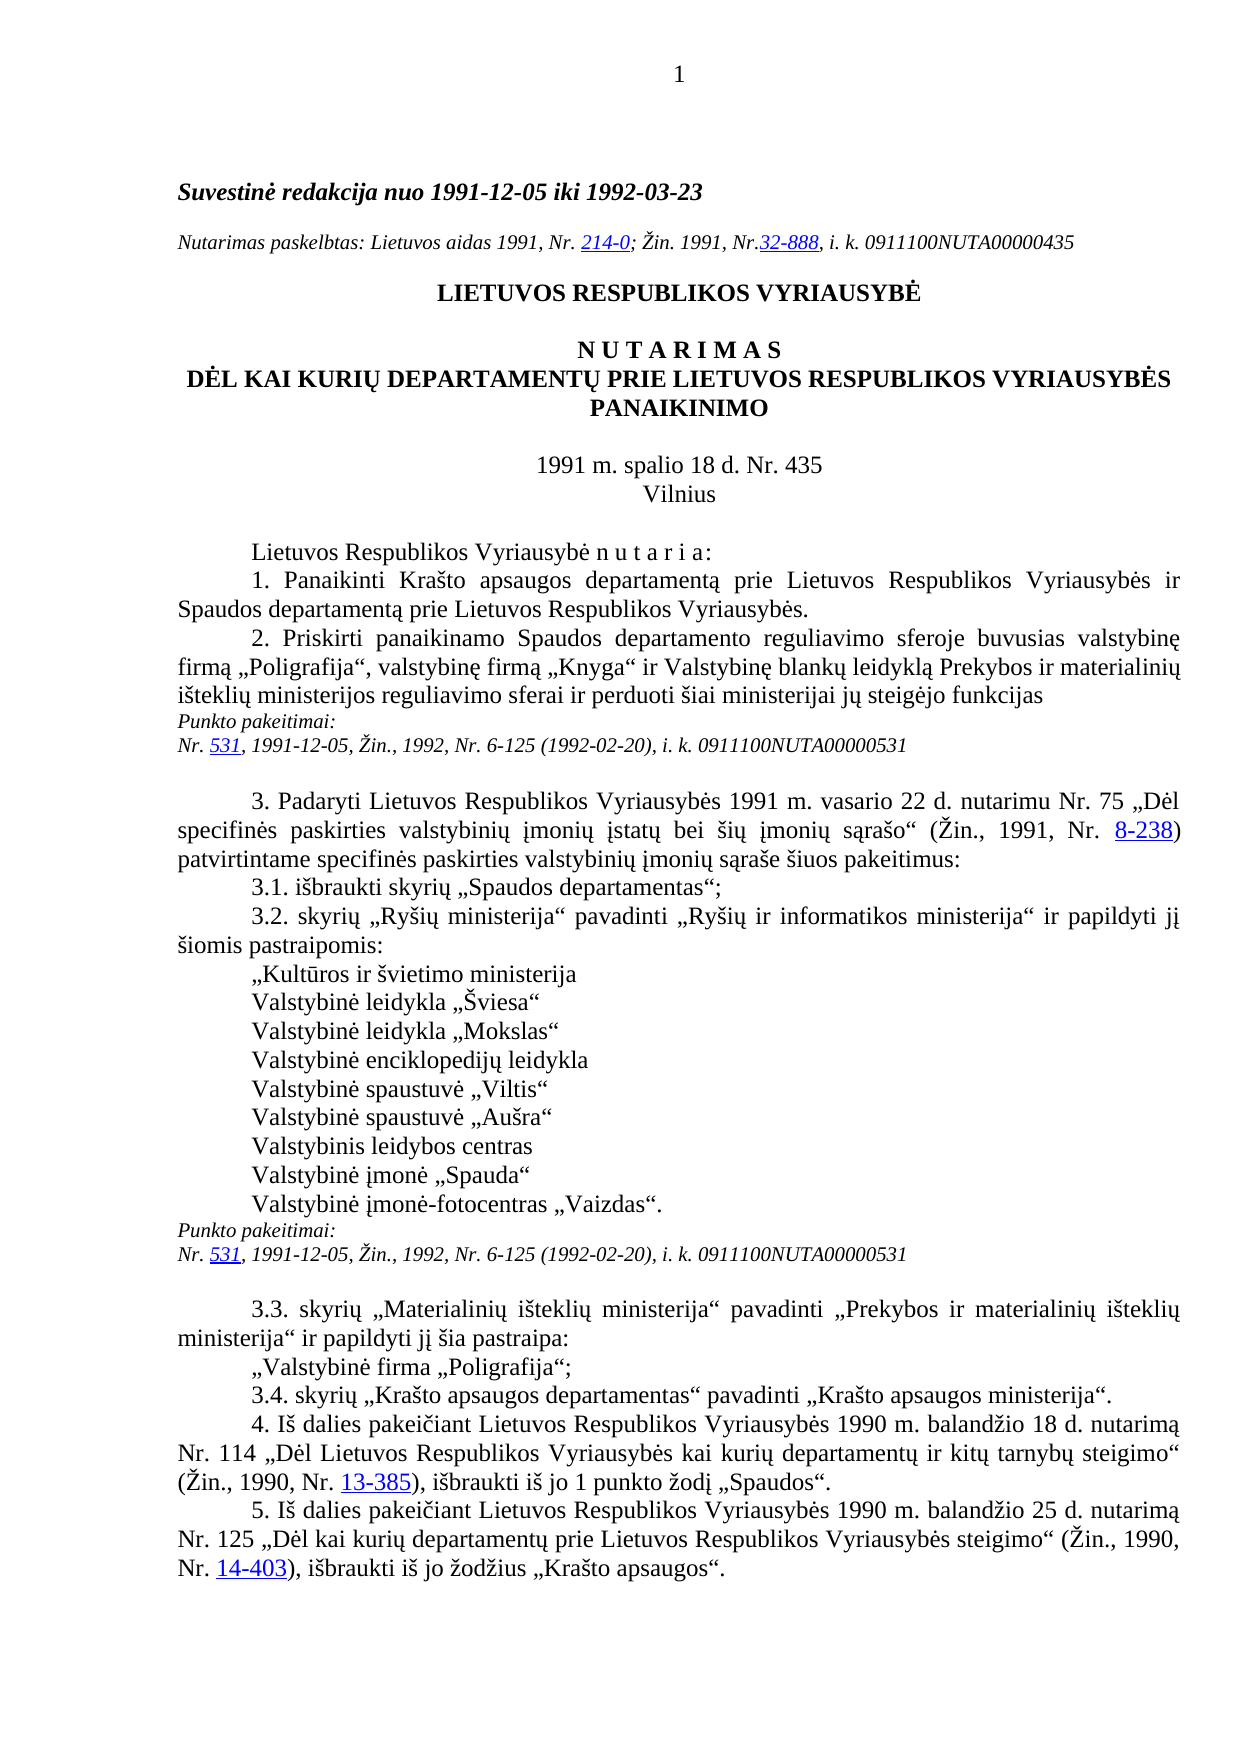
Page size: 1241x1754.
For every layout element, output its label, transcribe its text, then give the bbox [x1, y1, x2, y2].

text Nr. 531, 1991-12-05, Žin., 1992, Nr. 6-125 (1992-02-20), i. k. 0911100NUTA00000531 [177, 1242, 1181, 1266]
text Punkto pakeitimai: [177, 709, 1181, 733]
text Lietuvos Respublikos Vyriausybė nutaria: [177, 537, 1181, 566]
text 3. Padaryti Lietuvos Respublikos Vyriausybės 1991 m. vasario 22 d. nutarimu Nr. 75 „Dėl specifinės paskirties valstybinių įmonių įstatų bei šių įmonių sąrašo“ (Žin., 1991, Nr. 8-238) patvirtintame specifinės paskirties valstybinių įmonių sąraše šiuos pakeitimus: [177, 786, 1181, 872]
text Punkto pakeitimai: [177, 1217, 1181, 1242]
text 1. Panaikinti Krašto apsaugos departamentą prie Lietuvos Respublikos Vyriausybės ir Spaudos departamentą prie Lietuvos Respublikos Vyriausybės. [177, 566, 1181, 623]
text 3.4. skyrių „Krašto apsaugos departamentas“ pavadinti „Krašto apsaugos ministerija“. [177, 1381, 1181, 1409]
text Vilnius [177, 479, 1181, 508]
text LIETUVOS RESPUBLIKOS VYRIAUSYBĖ [177, 278, 1181, 307]
text Valstybinė spaustuvė „Aušra“ [177, 1102, 1181, 1131]
text 3.3. skyrių „Materialinių išteklių ministerija“ pavadinti „Prekybos ir materialinių išteklių ministerija“ ir papildyti jį šia pastraipa: [177, 1294, 1181, 1352]
text „Kultūros ir švietimo ministerija [177, 959, 1181, 987]
text 3.1. išbraukti skyrių „Spaudos departamentas“; [177, 872, 1181, 901]
text 4. Iš dalies pakeičiant Lietuvos Respublikos Vyriausybės 1990 m. balandžio 18 d. nutarimą Nr. 114 „Dėl Lietuvos Respublikos Vyriausybės kai kurių departamentų ir kitų tarnybų steigimo“ (Žin., 1990, Nr. 13-385), išbraukti iš jo 1 punkto žodį „Spaudos“. [177, 1409, 1181, 1496]
text Valstybinė leidykla „Mokslas“ [177, 1016, 1181, 1045]
text 2. Priskirti panaikinamo Spaudos departamento reguliavimo sferoje buvusias valstybinę firmą „Poligrafija“, valstybinę firmą „Knyga“ ir Valstybinę blankų leidyklą Prekybos ir materialinių išteklių ministerijos reguliavimo sferai ir perduoti šiai ministerijai jų steigėjo funkcijas [177, 623, 1181, 709]
text DĖL KAI KURIŲ DEPARTAMENTŲ PRIE LIETUVOS RESPUBLIKOS VYRIAUSYBĖS PANAIKINIMO [177, 364, 1181, 422]
text Valstybinis leidybos centras [177, 1131, 1181, 1160]
text Valstybinė enciklopedijų leidykla [177, 1045, 1181, 1074]
text 3.2. skyrių „Ryšių ministerija“ pavadinti „Ryšių ir informatikos ministerija“ ir papildyti jį šiomis pastraipomis: [177, 901, 1181, 959]
text 1991 m. spalio 18 d. Nr. 435 [177, 451, 1181, 479]
text Nutarimas paskelbtas: Lietuvos aidas 1991, Nr. 214-0; Žin. 1991, Nr.32-888, i. k. 0911100NUTA00000435 [177, 230, 1181, 254]
text 5. Iš dalies pakeičiant Lietuvos Respublikos Vyriausybės 1990 m. balandžio 25 d. nutarimą Nr. 125 „Dėl kai kurių departamentų prie Lietuvos Respublikos Vyriausybės steigimo“ (Žin., 1990, Nr. 14-403), išbraukti iš jo žodžius „Krašto apsaugos“. [177, 1496, 1181, 1582]
text Valstybinė leidykla „Šviesa“ [177, 987, 1181, 1016]
text Suvestinė redakcija nuo 1991-12-05 iki 1992-03-23 [177, 177, 1181, 206]
text N U T A R I M A S [177, 336, 1181, 364]
text Valstybinė įmonė „Spauda“ [177, 1160, 1181, 1189]
text Nr. 531, 1991-12-05, Žin., 1992, Nr. 6-125 (1992-02-20), i. k. 0911100NUTA00000531 [177, 733, 1181, 757]
text Valstybinė spaustuvė „Viltis“ [177, 1074, 1181, 1102]
text „Valstybinė firma „Poligrafija“; [177, 1352, 1181, 1381]
text Valstybinė įmonė-fotocentras „Vaizdas“. [177, 1189, 1181, 1217]
